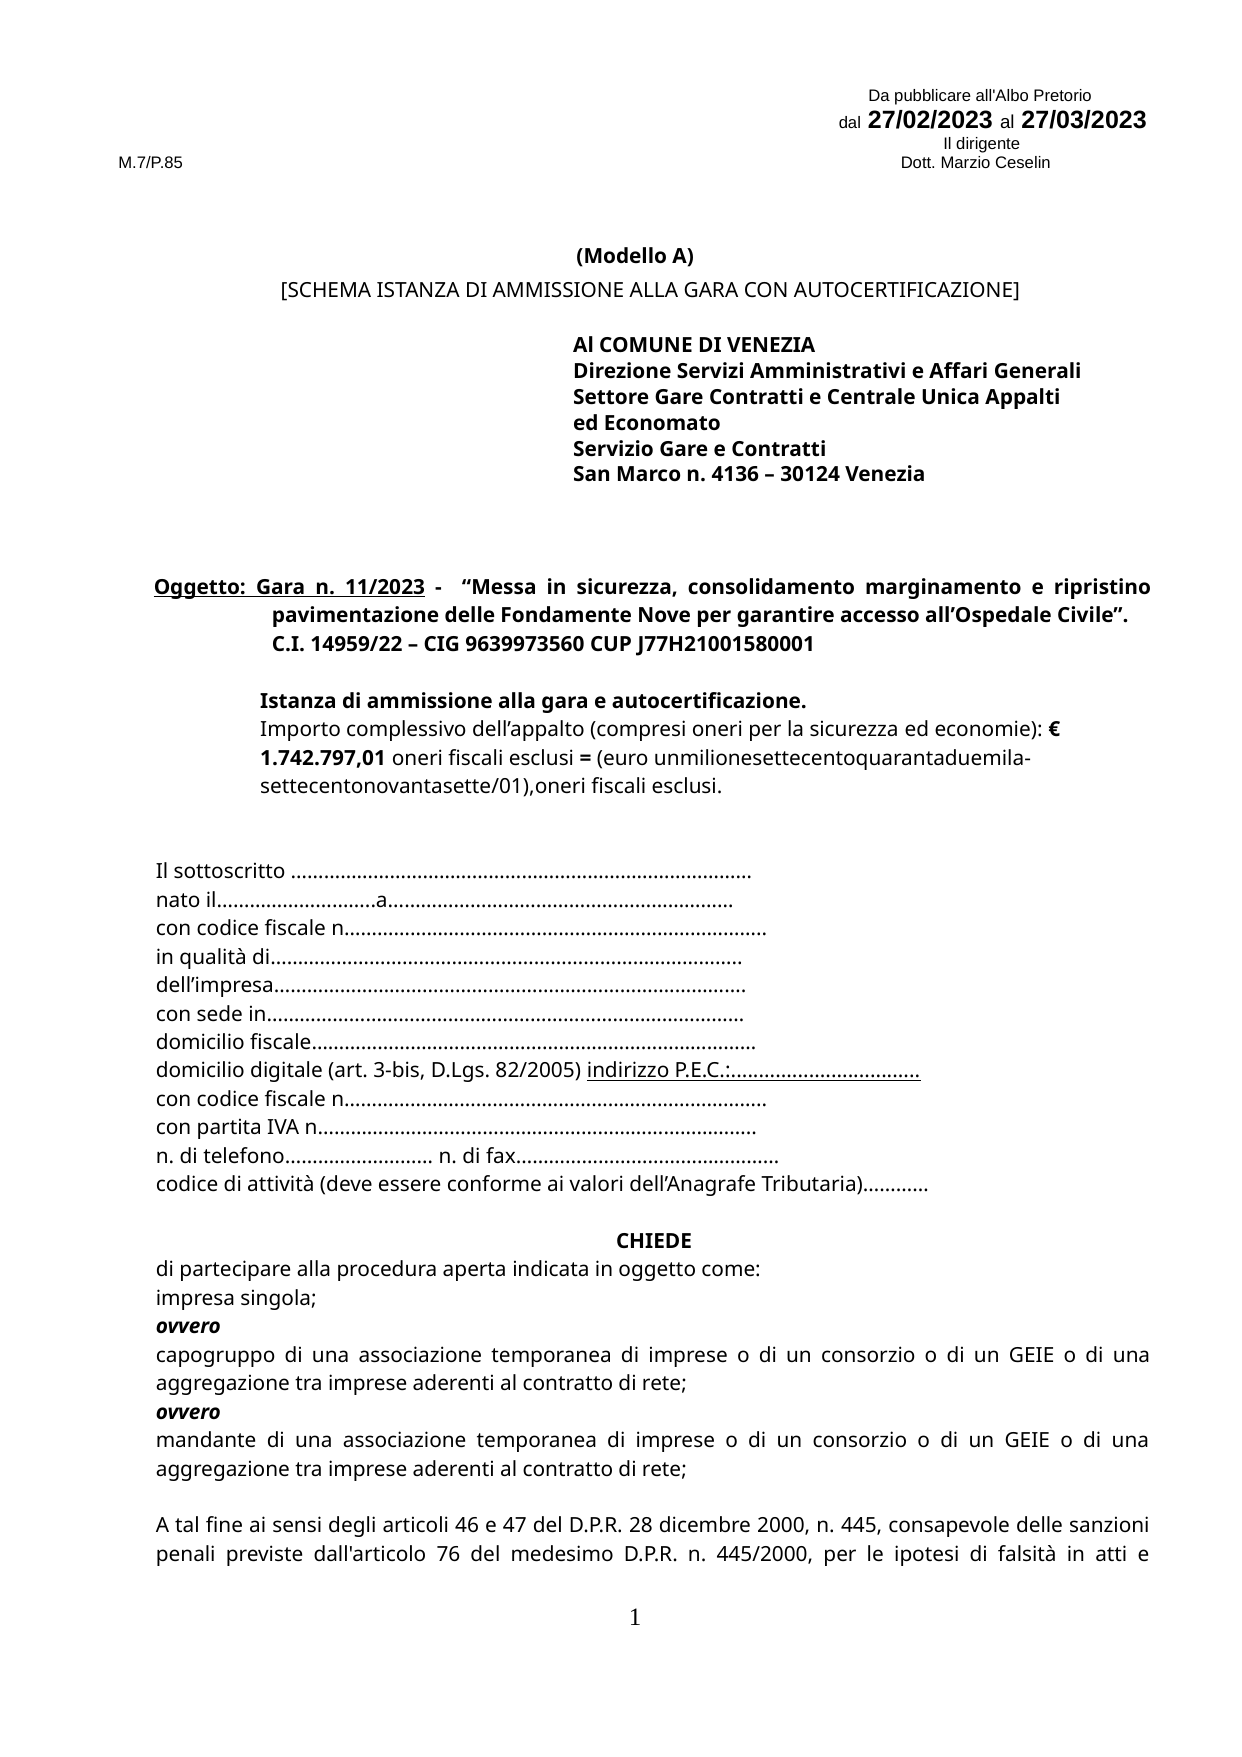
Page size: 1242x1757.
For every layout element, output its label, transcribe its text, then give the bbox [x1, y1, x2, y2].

text Importo complessivo dell’appalto (compresi oneri per la sicurezza ed economie): € 1.742.797,01 oneri fiscali esclusi = (euro unmilionesettecentoquarantaduemila-settecentonovantasette/01),oneri fiscali esclusi. [260, 714, 1152, 799]
list Oggetto: Gara n. 11/2023 - “Messa in sicurezza, consolidamento marginamento e ripristino pavimentazione delle Fondamente Nove per garantire accesso all’Ospedale Civile”. [153, 572, 1152, 629]
text ovvero [156, 1397, 1152, 1425]
text [SCHEMA ISTANZA DI AMMISSIONE ALLA GARA CON AUTOCERTIFICAZIONE] [156, 275, 1145, 304]
text dell’impresa……………………………………………………………….…………. [156, 970, 1152, 999]
text in qualità di………………………………………………………………………….. [156, 942, 1152, 970]
text n. di telefono……………………… n. di fax………………………………………… [156, 1141, 1152, 1169]
text domicilio fiscale……………………………………………………………………… [156, 1027, 1152, 1056]
text capogruppo di una associazione temporanea di imprese o di un consorzio o di un GEIE o di una aggregazione tra imprese aderenti al contratto di rete; [156, 1340, 1152, 1397]
list ed Economato [195, 409, 1152, 435]
list Settore Gare Contratti e Centrale Unica Appalti [573, 383, 1152, 409]
text (Modello A) [118, 241, 1152, 270]
text Istanza di ammissione alla gara e autocertificazione. [260, 686, 1152, 714]
text con codice fiscale n………………………………………………………………….. [156, 1084, 1152, 1112]
text ovvero [156, 1311, 1152, 1340]
text mandante di una associazione temporanea di imprese o di un consorzio o di un GEIE o di una aggregazione tra imprese aderenti al contratto di rete; [156, 1425, 1152, 1482]
text impresa singola; [118, 1283, 1152, 1311]
list C.I. 14959/22 – CIG 9639973560 CUP J77H21001580001 [272, 629, 1152, 657]
list San Marco n. 4136 – 30124 Venezia [573, 461, 1152, 486]
text con partita IVA n…………………………………………………………………….. [156, 1112, 1152, 1141]
text nato il………………………..a……………………………………………………… [156, 885, 1152, 913]
text di partecipare alla procedura aperta indicata in oggetto come: [156, 1254, 1152, 1283]
text A tal fine ai sensi degli articoli 46 e 47 del D.P.R. 28 dicembre 2000, n. 445, consapevole delle sanzioni penali previste dall'articolo 76 del medesimo D.P.R. n. 445/2000, per le ipotesi di falsità in atti e [156, 1511, 1152, 1567]
text codice di attività (deve essere conforme ai valori dell’Anagrafe Tributaria)………… [156, 1169, 1152, 1198]
subtitle Al COMUNE DI VENEZIA [236, 332, 1152, 357]
text domicilio digitale (art. 3-bis, D.Lgs. 82/2005) indirizzo P.E.C.:.................................. [156, 1056, 1152, 1084]
list Servizio Gare e Contratti [195, 435, 1152, 461]
list Direzione Servizi Amministrativi e Affari Generali [573, 357, 1152, 383]
text con codice fiscale n………………………………………………………………….. [156, 913, 1152, 942]
text CHIEDE [156, 1226, 1152, 1254]
text Il sottoscritto ………………………………………………………………………… [156, 856, 1152, 885]
text con sede in…………………………………………………………………………… [156, 999, 1152, 1027]
